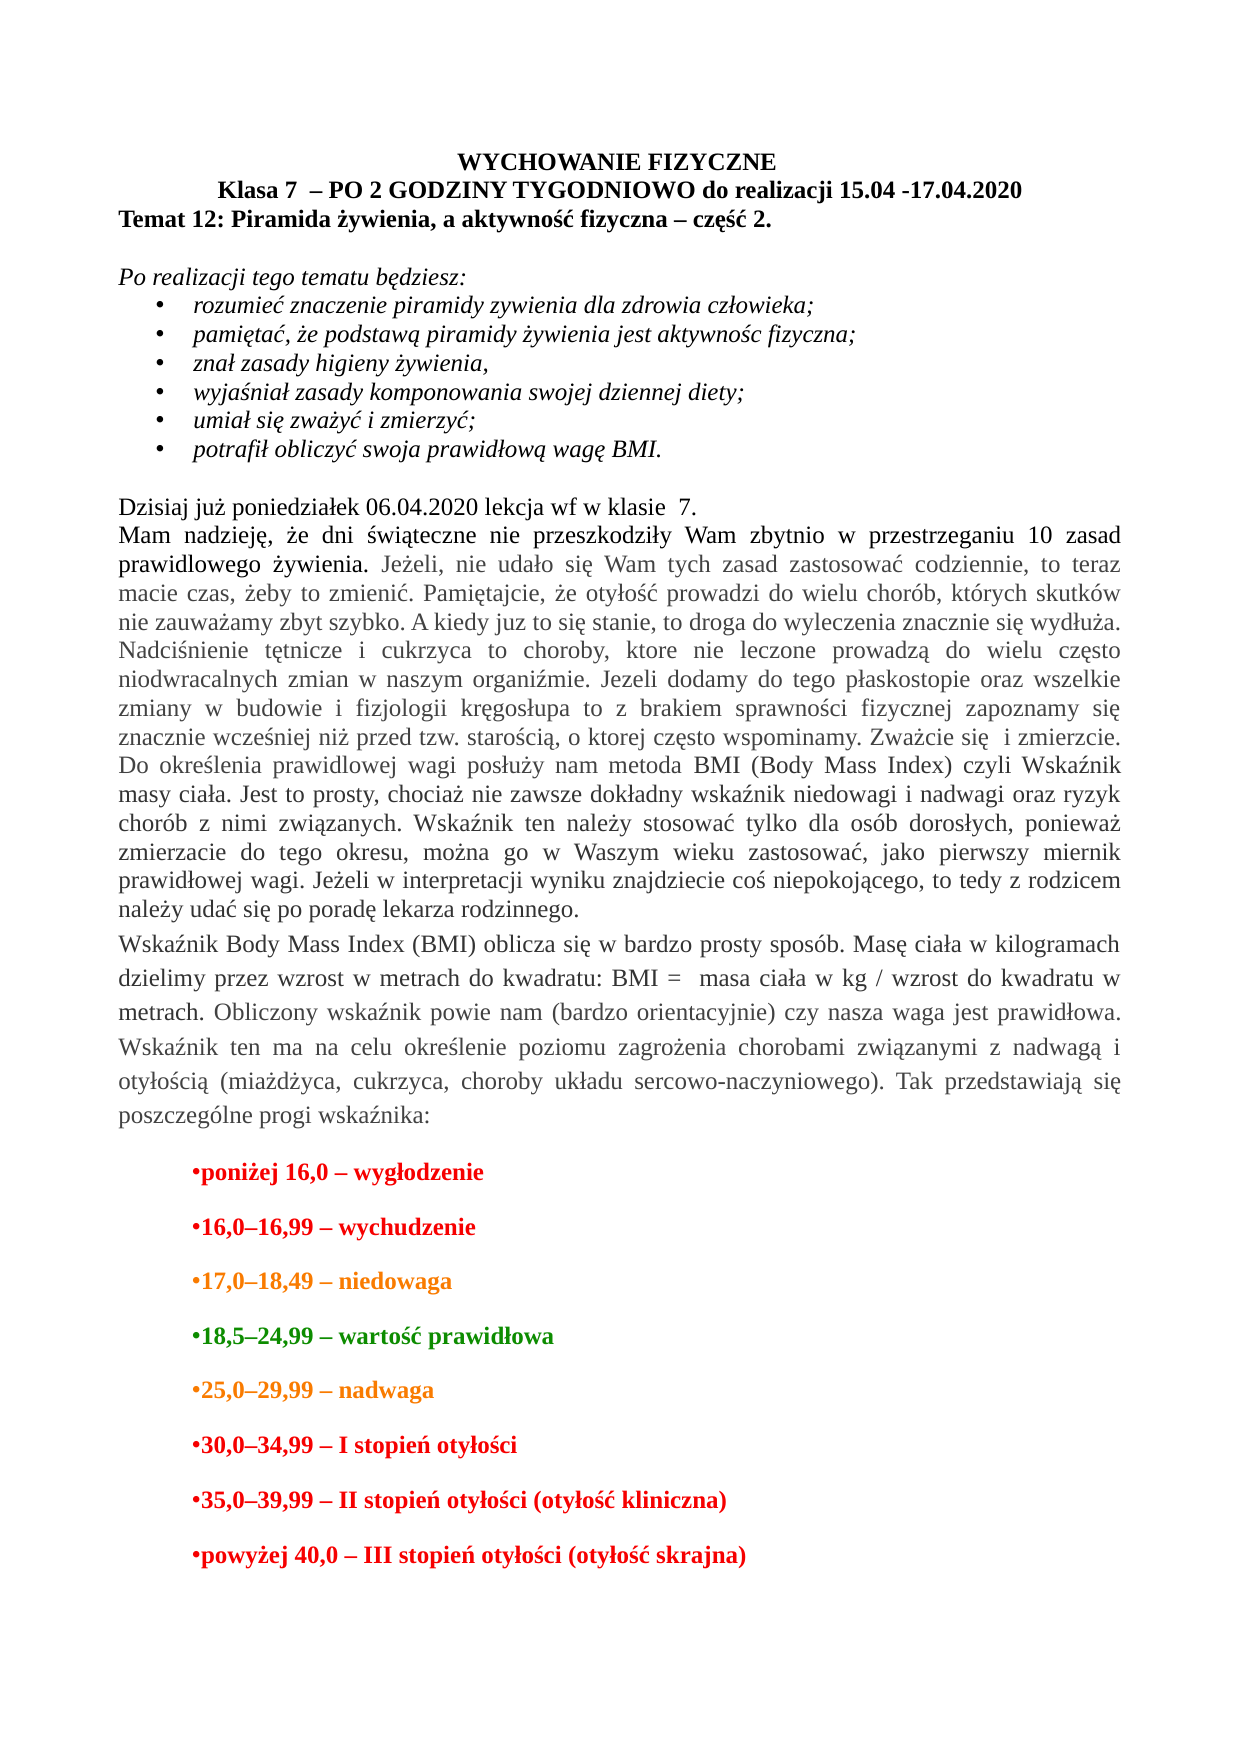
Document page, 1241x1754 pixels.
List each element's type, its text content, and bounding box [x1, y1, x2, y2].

text WYCHOWANIE FIZYCZNE [118, 147, 1122, 176]
list 16,0–16,99 – wychudzenie [118, 1201, 1122, 1240]
list 35,0–39,99 – II stopień otyłości (otyłość kliniczna) [118, 1475, 1122, 1514]
list powyżej 40,0 – III stopień otyłości (otyłość skrajna) [118, 1529, 1122, 1568]
text Mam nadzieję, że dni świąteczne nie przeszkodziły Wam zbytnio w przestrzeganiu 10 zasad prawidlowego żywienia. Jeżeli, nie udało się Wam tych zasad zastosować codziennie, to teraz macie czas, żeby to zmienić. Pamiętajcie, że otyłość prowadzi do wielu chorób, których skutków nie zauważamy zbyt szybko. A kiedy juz to się stanie, to droga do wyleczenia znacznie się wydłuża. Nadciśnienie tętnicze i cukrzyca to choroby, ktore nie leczone prowadzą do wielu często niodwracalnych zmian w naszym organiźmie. Jezeli dodamy do tego płaskostopie oraz wszelkie zmiany w budowie i fizjologii kręgosłupa to z brakiem sprawności fizycznej zapoznamy się znacznie wcześniej niż przed tzw. starością, o ktorej często wspominamy. Zważcie się i zmierzcie. Do określenia prawidlowej wagi posłuży nam metoda BMI (Body Mass Index) czyli Wskaźnik masy ciała. Jest to prosty, chociaż nie zawsze dokładny wskaźnik niedowagi i nadwagi oraz ryzyk chorób z nimi związanych. Wskaźnik ten należy stosować tylko dla osób dorosłych, ponieważ zmierzacie do tego okresu, można go w Waszym wieku zastosować, jako pierwszy miernik prawidłowej wagi. Jeżeli w interpretacji wyniku znajdziecie coś niepokojącego, to tedy z rodzicem należy udać się po poradę lekarza rodzinnego. [118, 521, 1122, 923]
list 25,0–29,99 – nadwaga [118, 1365, 1122, 1404]
list wyjaśniał zasady komponowania swojej dziennej diety; [156, 377, 1122, 406]
list 17,0–18,49 – niedowaga [118, 1256, 1122, 1295]
text Klasa 7 – PO 2 GODZINY TYGODNIOWO do realizacji 15.04 -17.04.2020 [118, 176, 1122, 204]
list znał zasady higieny żywienia, [156, 348, 1122, 377]
text Temat 12: Piramida żywienia, a aktywność fizyczna – część 2. [118, 204, 1122, 233]
list 30,0–34,99 – I stopień otyłości [118, 1420, 1122, 1459]
list 18,5–24,99 – wartość prawidłowa [118, 1311, 1122, 1350]
list rozumieć znaczenie piramidy zywienia dla zdrowia człowieka; [156, 291, 1122, 319]
text Wskaźnik Body Mass Index (BMI) oblicza się w bardzo prosty sposób. Masę ciała w kilogramach dzielimy przez wzrost w metrach do kwadratu: BMI = masa ciała w kg / wzrost do kwadratu w metrach. Obliczony wskaźnik powie nam (bardzo orientacyjnie) czy nasza waga jest prawidłowa. Wskaźnik ten ma na celu określenie poziomu zagrożenia chorobami związanymi z nadwagą i otyłością (miażdżyca, cukrzyca, choroby układu sercowo-naczyniowego). Tak przedstawiają się poszczególne progi wskaźnika: [118, 923, 1122, 1129]
list pamiętać, że podstawą piramidy żywienia jest aktywnośc fizyczna; [156, 319, 1122, 348]
list umiał się zważyć i zmierzyć; [156, 406, 1122, 434]
text Po realizacji tego tematu będziesz: [118, 262, 1122, 291]
list poniżej 16,0 – wygłodzenie [118, 1147, 1122, 1186]
text Dzisiaj już poniedziałek 06.04.2020 lekcja wf w klasie 7. [118, 492, 1122, 521]
list potrafił obliczyć swoja prawidłową wagę BMI. [156, 434, 1122, 463]
